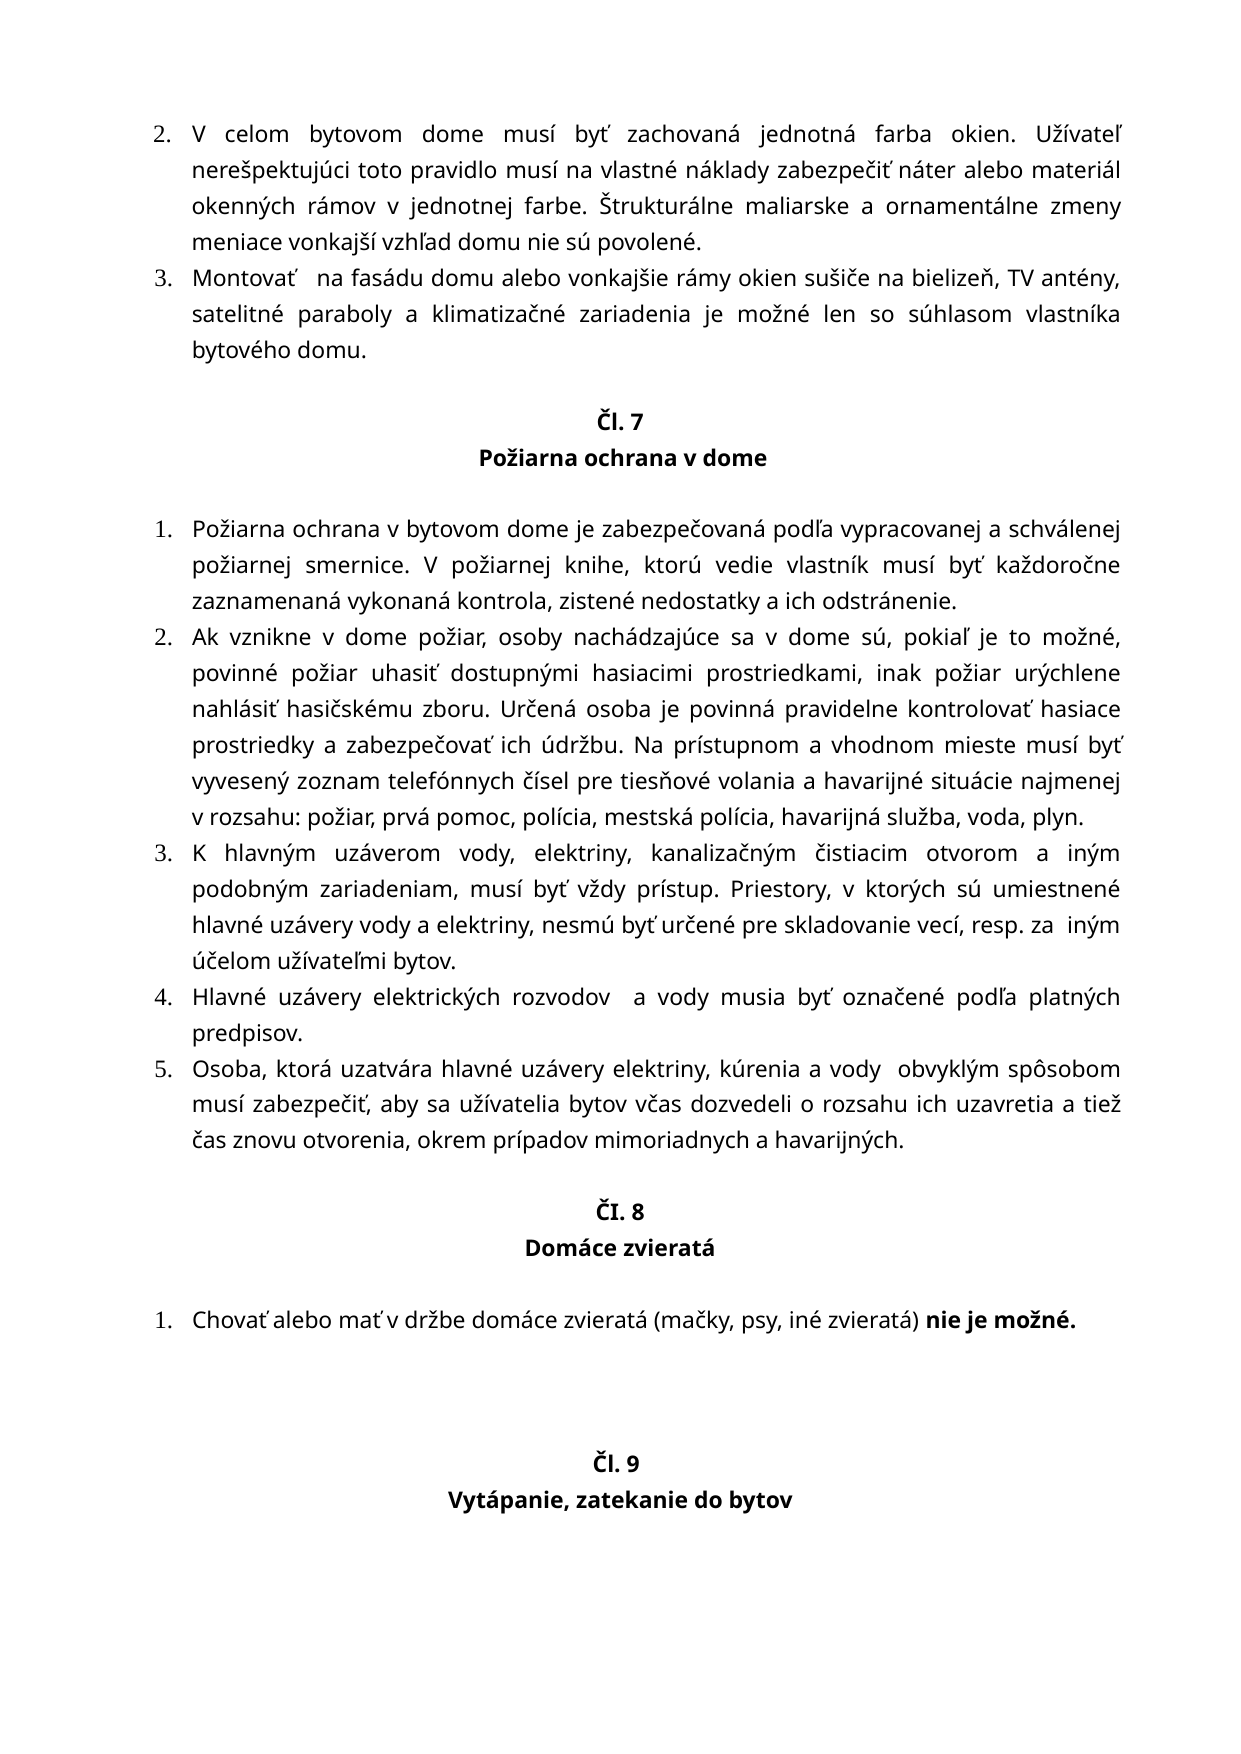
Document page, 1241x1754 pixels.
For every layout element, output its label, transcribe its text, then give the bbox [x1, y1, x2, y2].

text Vytápanie, zatekanie do bytov [118, 1484, 1122, 1515]
text Požiarna ochrana v dome [155, 442, 1084, 473]
list Hlavné uzávery elektrických rozvodov a vody musia byť označené podľa platných predpisov. [154, 981, 1122, 1048]
list K hlavným uzáverom vody, elektriny, kanalizačným čistiacim otvorom a iným podobným zariadeniam, musí byť vždy prístup. Priestory, v ktorých sú umiestnené hlavné uzávery vody a elektriny, nesmú byť určené pre skladovanie vecí, resp. za iným účelom užívateľmi bytov. [154, 837, 1122, 976]
list Ak vznikne v dome požiar, osoby nachádzajúce sa v dome sú, pokiaľ je to možné, povinné požiar uhasiť dostupnými hasiacimi prostriedkami, inak požiar urýchlene nahlásiť hasičskému zboru. Určená osoba je povinná pravidelne kontrolovať hasiace prostriedky a zabezpečovať ich údržbu. Na prístupnom a vhodnom mieste musí byť vyvesený zoznam telefónnych čísel pre tiesňové volania a havarijné situácie najmenej v rozsahu: požiar, prvá pomoc, polícia, mestská polícia, havarijná služba, voda, plyn. [154, 621, 1122, 832]
text Čl. 7 [155, 406, 1084, 437]
text ČI. 8 [155, 1196, 1084, 1227]
list V celom bytovom dome musí byť zachovaná jednotná farba okien. Užívateľ nerešpektujúci toto pravidlo musí na vlastné náklady zabezpečiť náter alebo materiál okenných rámov v jednotnej farbe. Štrukturálne maliarske a ornamentálne zmeny meniace vonkajší vzhľad domu nie sú povolené. [153, 118, 1122, 257]
list Osoba, ktorá uzatvára hlavné uzávery elektriny, kúrenia a vody obvyklým spôsobom musí zabezpečiť, aby sa užívatelia bytov včas dozvedeli o rozsahu ich uzavretia a tiež čas znovu otvorenia, okrem prípadov mimoriadnych a havarijných. [154, 1052, 1122, 1156]
list Chovať alebo mať v držbe domáce zvieratá (mačky, psy, iné zvieratá) nie je možné. [154, 1304, 1122, 1335]
list Požiarna ochrana v bytovom dome je zabezpečovaná podľa vypracovanej a schválenej požiarnej smernice. V požiarnej knihe, ktorú vedie vlastník musí byť každoročne zaznamenaná vykonaná kontrola, zistené nedostatky a ich odstránenie. [154, 513, 1122, 617]
text Čl. 9 [118, 1448, 1114, 1479]
list Montovať na fasádu domu alebo vonkajšie rámy okien sušiče na bielizeň, TV antény, satelitné paraboly a klimatizačné zariadenia je možné len so súhlasom vlastníka bytového domu. [154, 262, 1122, 365]
text Domáce zvieratá [155, 1232, 1084, 1263]
